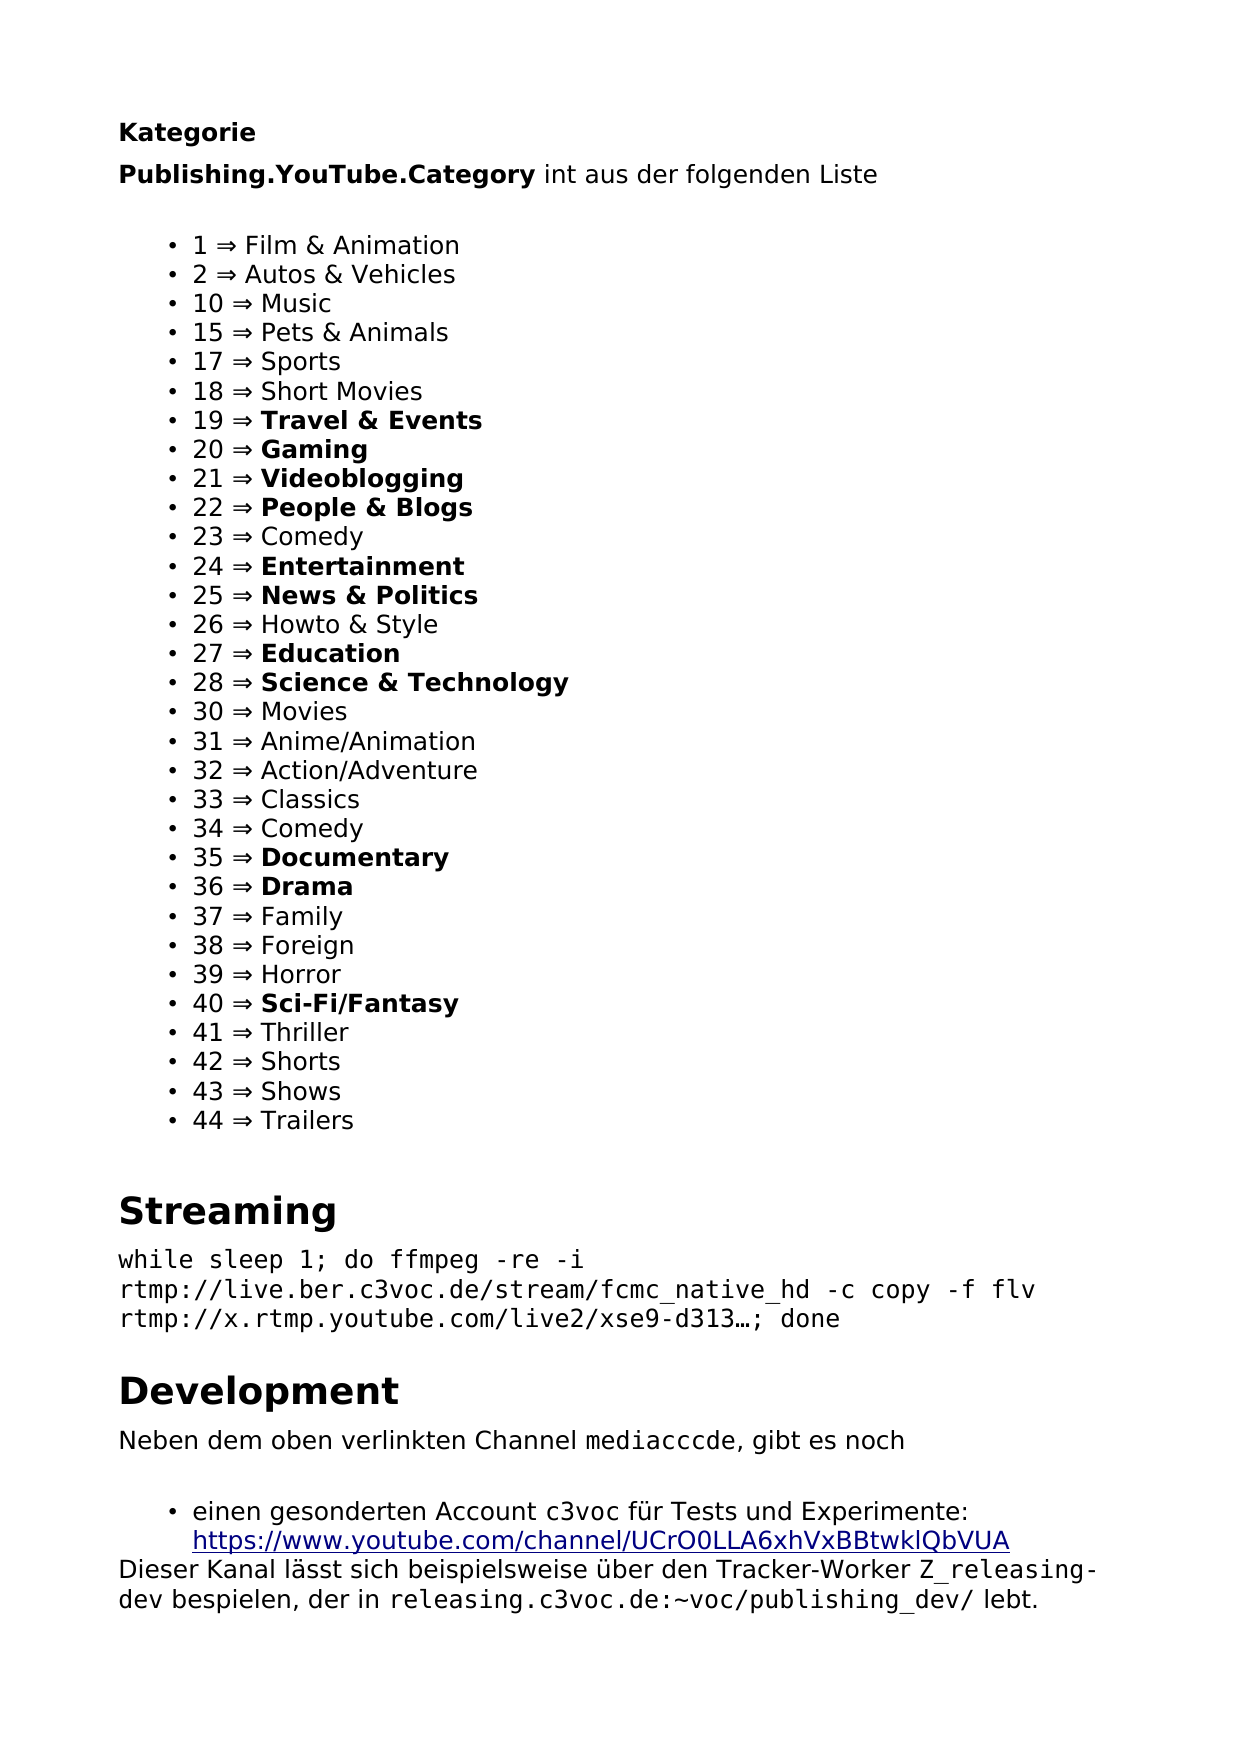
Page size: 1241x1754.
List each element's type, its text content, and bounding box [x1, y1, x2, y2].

list 44 ⇒ Trailers [177, 1106, 1122, 1135]
text Dieser Kanal lässt sich beispielsweise über den Tracker-Worker Z_releasing-dev bespielen, der in releasing.c3voc.de:~voc/publishing_dev/ lebt. [118, 1556, 1122, 1614]
text Publishing.YouTube.Category int aus der folgenden Liste [118, 160, 1122, 189]
list 43 ⇒ Shows [177, 1077, 1122, 1106]
list 10 ⇒ Music [177, 289, 1122, 318]
list 22 ⇒ People & Blogs [177, 493, 1122, 523]
list 39 ⇒ Horror [177, 960, 1122, 989]
list 40 ⇒ Sci-Fi/Fantasy [177, 989, 1122, 1018]
list 33 ⇒ Classics [177, 785, 1122, 814]
list 30 ⇒ Movies [177, 698, 1122, 727]
list 23 ⇒ Comedy [177, 523, 1122, 552]
list 28 ⇒ Science & Technology [177, 668, 1122, 698]
list 37 ⇒ Family [177, 902, 1122, 931]
list 41 ⇒ Thriller [177, 1018, 1122, 1048]
list 17 ⇒ Sports [177, 348, 1122, 377]
text while sleep 1; do ffmpeg -re -i rtmp://live.ber.c3voc.de/stream/fcmc_native_hd -c copy -f flv rtmp://x.rtmp.youtube.com/live2/xse9-d313…; done [118, 1246, 1122, 1333]
subtitle Development [118, 1370, 1122, 1414]
subtitle Kategorie [118, 118, 1122, 147]
list 19 ⇒ Travel & Events [177, 406, 1122, 435]
list 36 ⇒ Drama [177, 873, 1122, 902]
list einen gesonderten Account c3voc für Tests und Experimente: https://www.youtube.com/channel/UCrO0LLA6xhVxBBtwklQbVUA [177, 1497, 1122, 1556]
list 21 ⇒ Videoblogging [177, 464, 1122, 493]
list 24 ⇒ Entertainment [177, 552, 1122, 581]
list 38 ⇒ Foreign [177, 931, 1122, 960]
list 32 ⇒ Action/Adventure [177, 756, 1122, 785]
list 42 ⇒ Shorts [177, 1048, 1122, 1077]
text Neben dem oben verlinkten Channel mediacccde, gibt es noch [118, 1426, 1122, 1455]
list 25 ⇒ News & Politics [177, 581, 1122, 610]
subtitle Streaming [118, 1189, 1122, 1233]
list 2 ⇒ Autos & Vehicles [177, 260, 1122, 289]
list 26 ⇒ Howto & Style [177, 610, 1122, 639]
list 34 ⇒ Comedy [177, 814, 1122, 843]
list 18 ⇒ Short Movies [177, 377, 1122, 406]
list 1 ⇒ Film & Animation [177, 231, 1122, 260]
list 27 ⇒ Education [177, 639, 1122, 668]
list 31 ⇒ Anime/Animation [177, 727, 1122, 756]
list 20 ⇒ Gaming [177, 435, 1122, 464]
list 15 ⇒ Pets & Animals [177, 318, 1122, 348]
list 35 ⇒ Documentary [177, 843, 1122, 873]
